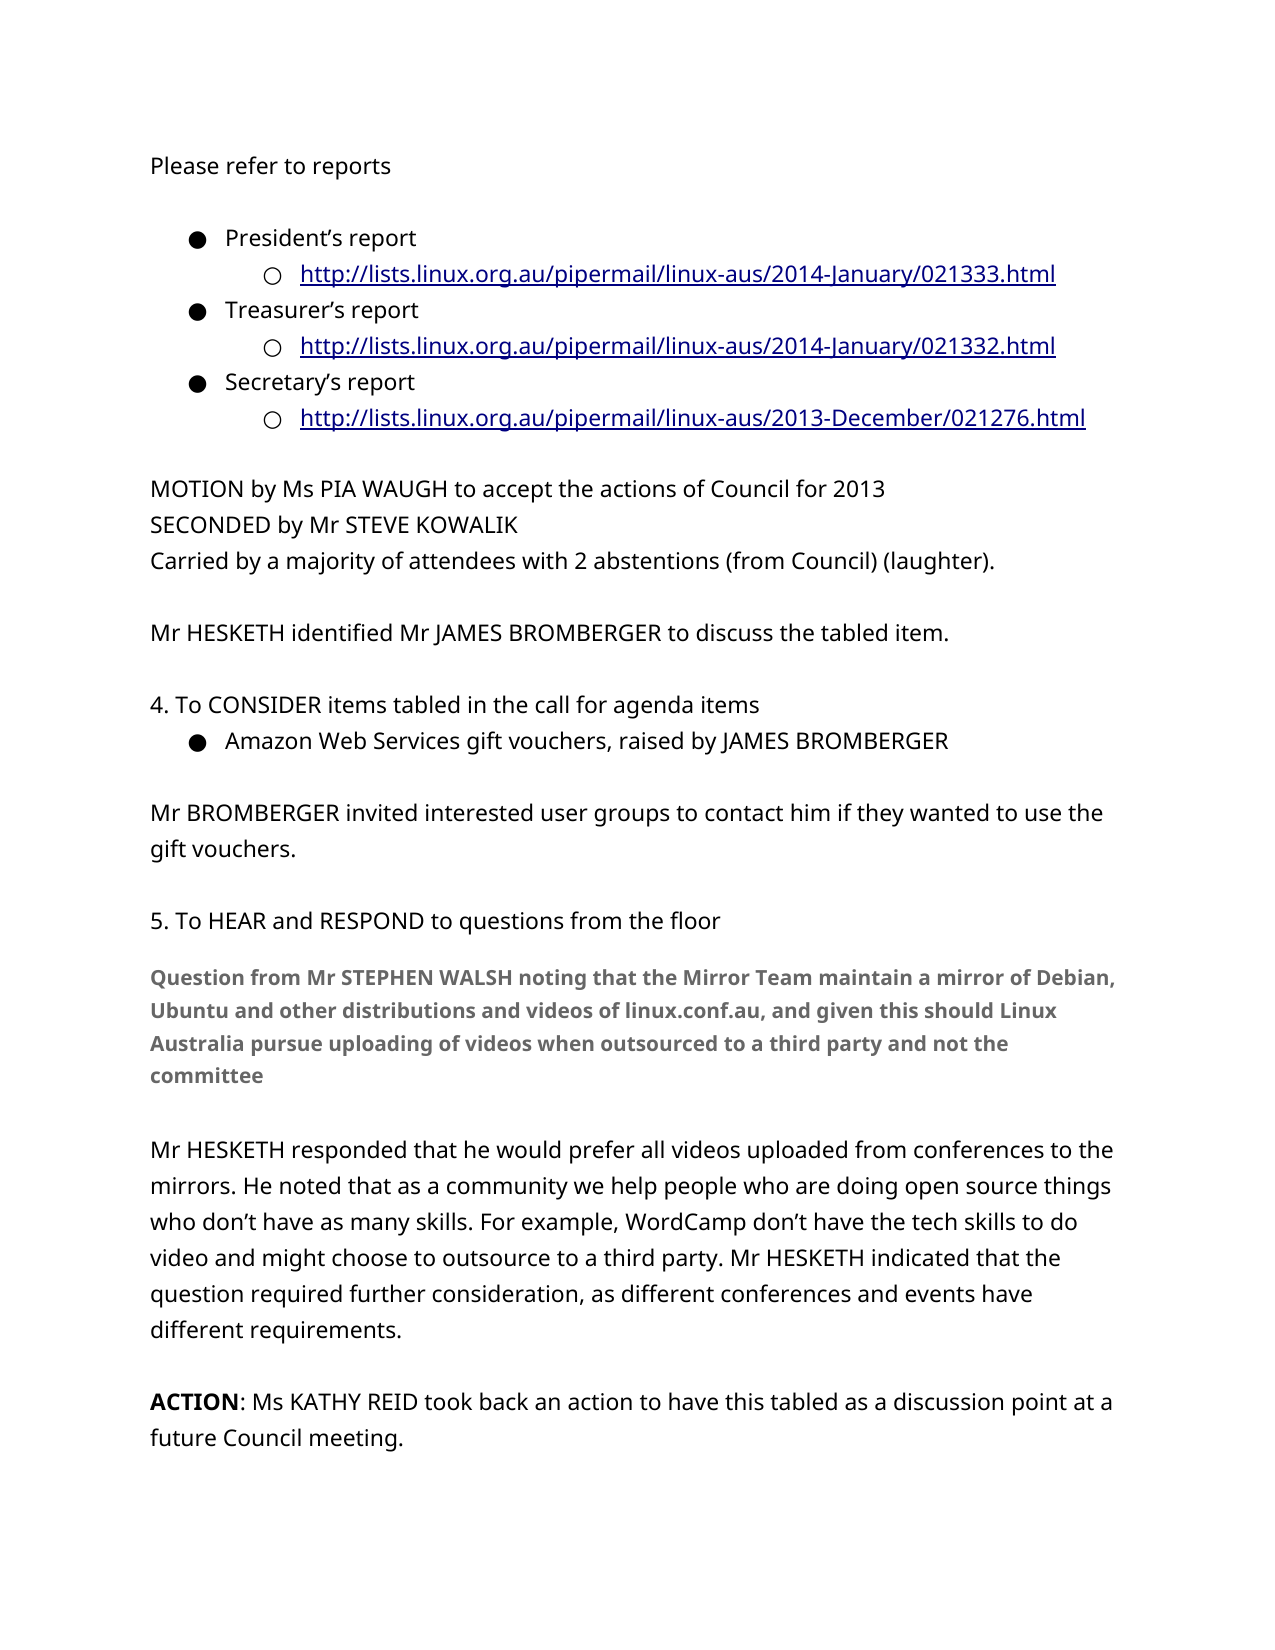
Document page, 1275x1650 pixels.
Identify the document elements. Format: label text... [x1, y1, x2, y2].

list http://lists.linux.org.au/pipermail/linux-aus/2014-January/021332.html [262, 330, 1125, 361]
text Mr BROMBERGER invited interested user groups to contact him if they wanted to use the gift vouchers. [150, 797, 1125, 864]
list President’s report [187, 222, 1125, 253]
text MOTION by Ms PIA WAUGH to accept the actions of Council for 2013 [150, 473, 1125, 505]
list Treasurer’s report [187, 294, 1125, 325]
text ACTION: Ms KATHY REID took back an action to have this tabled as a discussion point at a future Council meeting. [150, 1386, 1125, 1453]
list Amazon Web Services gift vouchers, raised by JAMES BROMBERGER [187, 725, 1125, 756]
text Please refer to reports [150, 150, 1125, 217]
list http://lists.linux.org.au/pipermail/linux-aus/2014-January/021333.html [262, 258, 1125, 289]
text Mr HESKETH responded that he would prefer all videos uploaded from conferences to the mirrors. He noted that as a community we help people who are doing open source things who don’t have as many skills. For example, WordCamp don’t have the tech skills to do video and might choose to outsource to a third party. Mr HESKETH indicated that the question required further consideration, as different conferences and events have different requirements. [150, 1134, 1125, 1345]
text Carried by a majority of attendees with 2 abstentions (from Council) (laughter). [150, 545, 1125, 577]
text 5. To HEAR and RESPOND to questions from the floor [150, 905, 1125, 936]
list Secretary’s report [187, 366, 1125, 397]
text SECONDED by Mr STEVE KOWALIK [150, 509, 1125, 541]
list http://lists.linux.org.au/pipermail/linux-aus/2013-December/021276.html [262, 402, 1125, 433]
subtitle Question from Mr STEPHEN WALSH noting that the Mirror Team maintain a mirror of Debian, Ubuntu and other distributions and videos of linux.conf.au, and given this should Linux Australia pursue uploading of videos when outsourced to a third party and not the committee [150, 963, 1125, 1090]
text Mr HESKETH identified Mr JAMES BROMBERGER to discuss the tabled item. [150, 617, 1125, 648]
text 4. To CONSIDER items tabled in the call for agenda items [150, 689, 1125, 720]
